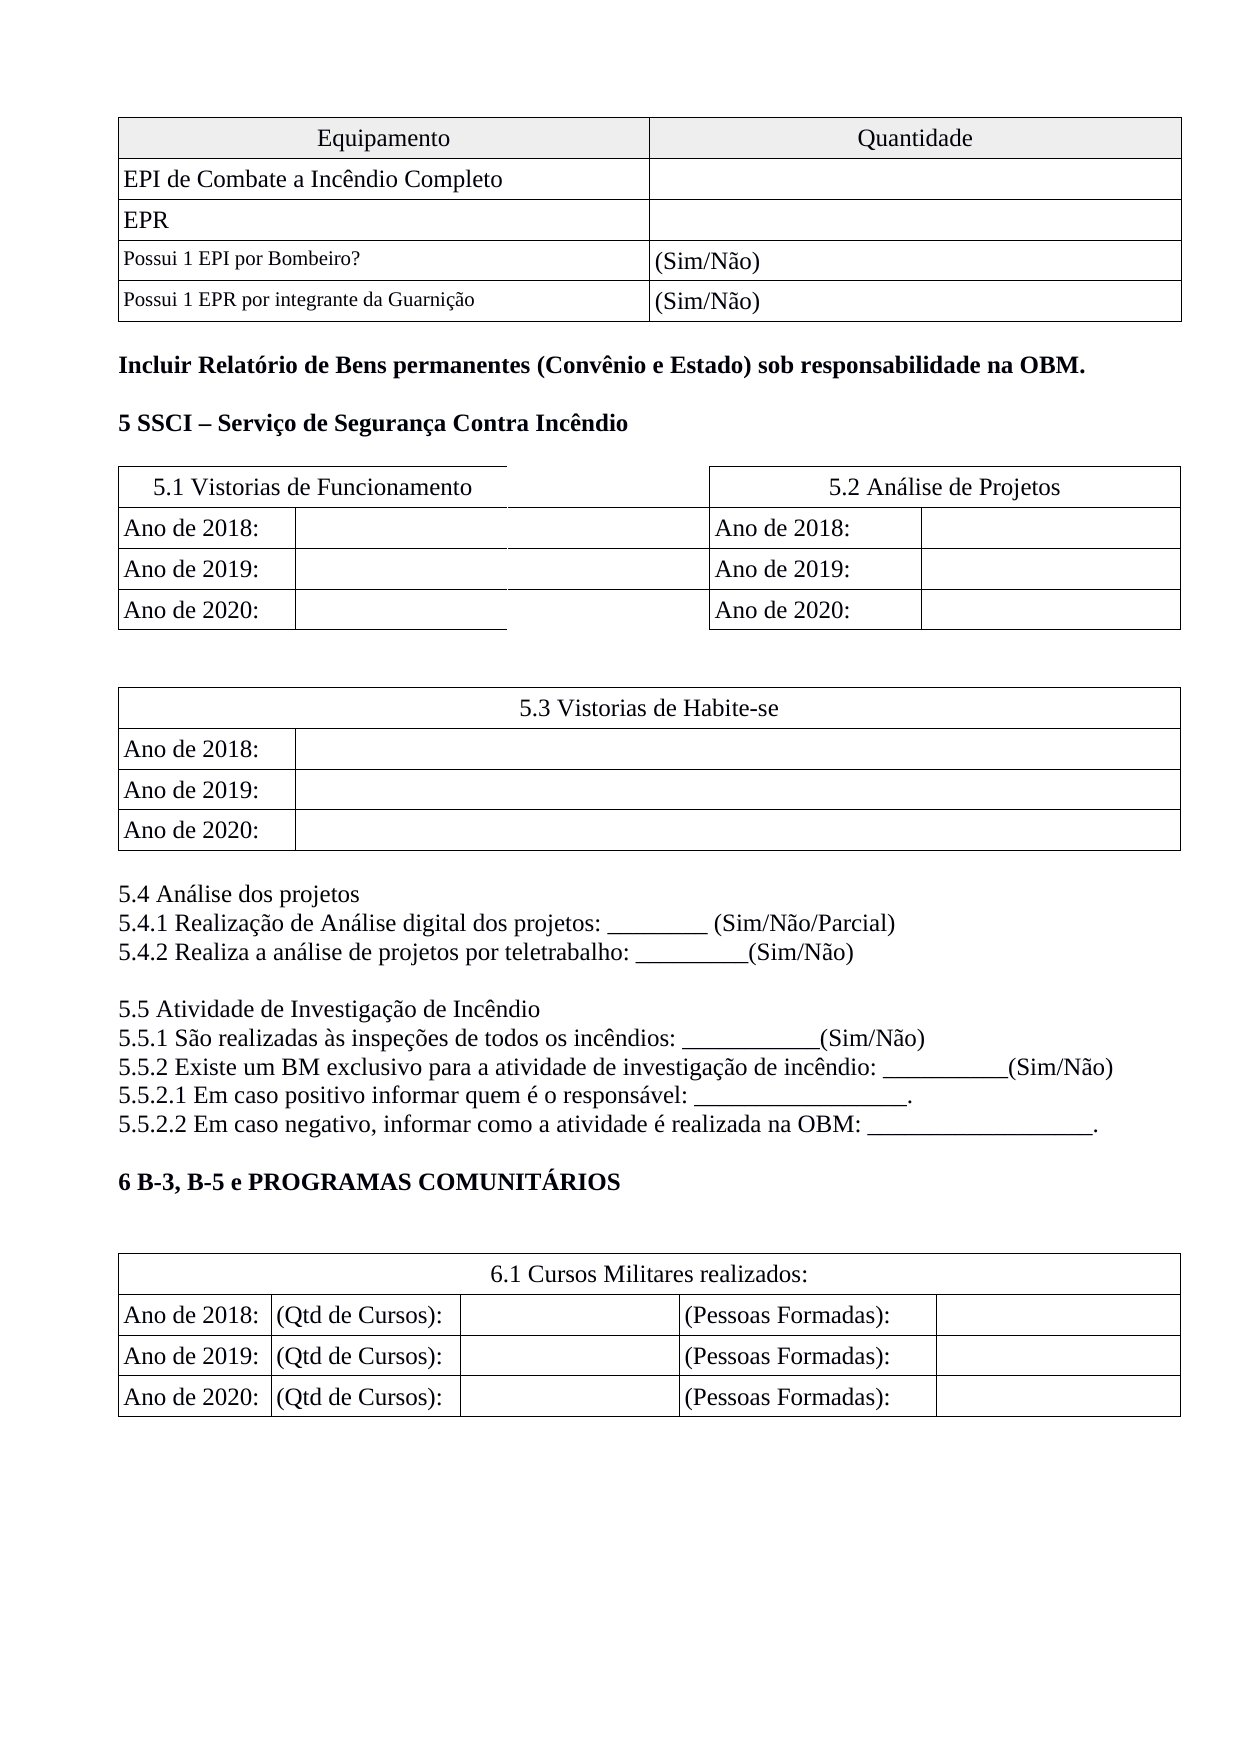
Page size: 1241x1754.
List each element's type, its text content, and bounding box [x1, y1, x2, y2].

table_cell [922, 590, 1180, 629]
table_cell [461, 1295, 679, 1334]
table_cell Ano de 2020: [119, 1376, 271, 1416]
text 5.4 Análise dos projetos [118, 879, 1181, 908]
table_cell [296, 770, 1180, 809]
text Incluir Relatório de Bens permanentes (Convênio e Estado) sob responsabilidade na OBM. [118, 351, 1181, 379]
table_cell Ano de 2019: [119, 1336, 271, 1375]
table_header Equipamento [119, 118, 649, 158]
table_cell Possui 1 EPR por integrante da Guarnição [119, 281, 649, 321]
text 5 SSCI – Serviço de Segurança Contra Incêndio [118, 408, 1181, 437]
table_cell [937, 1295, 1180, 1334]
text 5.4.1 Realização de Análise digital dos projetos: ________ (Sim/Não/Parcial) [118, 908, 1181, 937]
table_cell [296, 508, 507, 548]
table_header [508, 467, 709, 507]
table_cell [508, 549, 709, 588]
table_header 6.1 Cursos Militares realizados: [119, 1254, 1180, 1294]
table_cell [296, 729, 1180, 769]
table_cell Ano de 2018: [710, 508, 921, 548]
table_header Quantidade [650, 118, 1181, 158]
table_cell (Pessoas Formadas): [680, 1336, 936, 1375]
table_cell Ano de 2019: [119, 770, 295, 809]
text 5.5.1 São realizadas às inspeções de todos os incêndios: ___________(Sim/Não) [118, 1023, 1181, 1052]
table_cell EPI de Combate a Incêndio Completo [119, 159, 649, 199]
table_cell [508, 508, 709, 548]
table_cell [922, 508, 1180, 548]
text 5.4.2 Realiza a análise de projetos por teletrabalho: _________(Sim/Não) [118, 937, 1181, 966]
table_header 5.3 Vistorias de Habite-se [119, 688, 1180, 728]
table_cell (Qtd de Cursos): [272, 1376, 460, 1416]
text 6 B-3, B-5 e PROGRAMAS COMUNITÁRIOS [118, 1167, 1181, 1196]
table_cell Ano de 2019: [119, 549, 295, 588]
text 5.5 Atividade de Investigação de Incêndio [118, 994, 1181, 1023]
table_cell Ano de 2020: [119, 590, 295, 629]
table_header 5.2 Análise de Projetos [710, 467, 1180, 507]
table_cell [296, 549, 507, 588]
table_cell [937, 1336, 1180, 1375]
table_cell [461, 1376, 679, 1416]
table_header 5.1 Vistorias de Funcionamento [119, 467, 507, 507]
text 5.5.2 Existe um BM exclusivo para a atividade de investigação de incêndio: __________(Sim/Não) [118, 1052, 1181, 1081]
table_cell [937, 1376, 1180, 1416]
table_cell (Pessoas Formadas): [680, 1295, 936, 1334]
table_cell [296, 810, 1180, 850]
table_cell (Pessoas Formadas): [680, 1376, 936, 1416]
table_cell (Sim/Não) [650, 241, 1181, 280]
table_cell [461, 1336, 679, 1375]
table_cell (Qtd de Cursos): [272, 1295, 460, 1334]
table_cell [508, 590, 709, 629]
table_cell Ano de 2018: [119, 508, 295, 548]
table_cell (Sim/Não) [650, 281, 1181, 321]
table_cell Ano de 2020: [119, 810, 295, 850]
table_cell Ano de 2018: [119, 1295, 271, 1334]
text 5.5.2.1 Em caso positivo informar quem é o responsável: _________________. [118, 1081, 1181, 1109]
table_cell (Qtd de Cursos): [272, 1336, 460, 1375]
table_cell Ano de 2020: [710, 590, 921, 629]
table_cell [650, 159, 1181, 199]
table_cell [922, 549, 1180, 588]
table_cell Ano de 2019: [710, 549, 921, 588]
table_cell [296, 590, 507, 629]
table_cell Possui 1 EPI por Bombeiro? [119, 241, 649, 280]
table_cell [650, 200, 1181, 239]
table_cell EPR [119, 200, 649, 239]
table_cell Ano de 2018: [119, 729, 295, 769]
text 5.5.2.2 Em caso negativo, informar como a atividade é realizada na OBM: __________________. [118, 1109, 1181, 1138]
